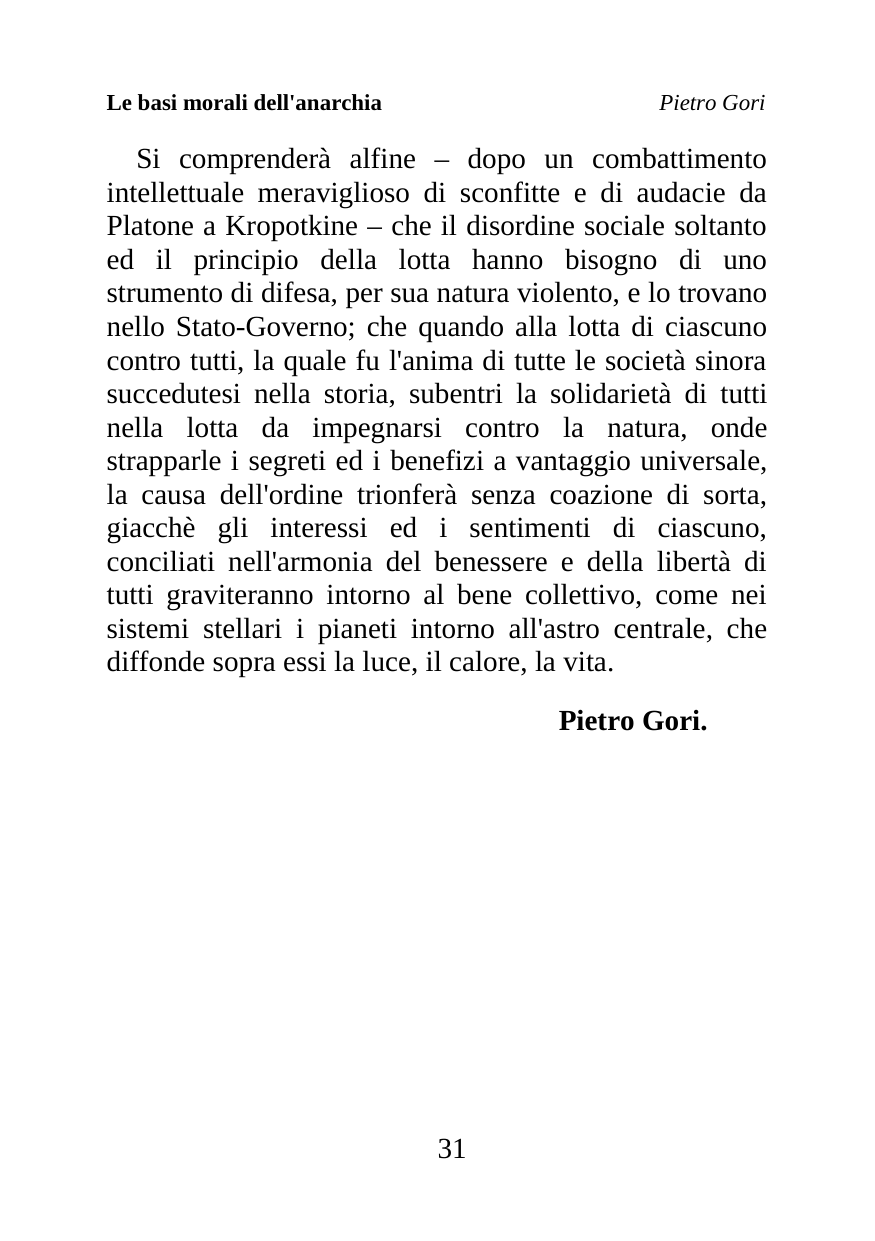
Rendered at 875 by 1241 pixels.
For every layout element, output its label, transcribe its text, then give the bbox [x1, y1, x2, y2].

text Pietro Gori. [106, 703, 768, 737]
text Si comprenderà alfine – dopo un combattimento intellettuale meraviglioso di sconfitte e di audacie da Platone a Kropotkine – che il disordine sociale soltanto ed il principio della lotta hanno bisogno di uno strumento di difesa, per sua natura violento, e lo trovano nello Stato-Governo; che quando alla lotta di ciascuno contro tutti, la quale fu l'anima di tutte le società sinora succedutesi nella storia, subentri la solidarietà di tutti nella lotta da impegnarsi contro la natura, onde strapparle i segreti ed i benefizi a vantaggio universale, la causa dell'ordine trionferà senza coazione di sorta, giacchè gli interessi ed i sentimenti di ciascuno, conciliati nell'armonia del benessere e della libertà di tutti graviteranno intorno al bene collettivo, come nei sistemi stellari i pianeti intorno all'astro centrale, che diffonde sopra essi la luce, il calore, la vita. [106, 141, 768, 678]
